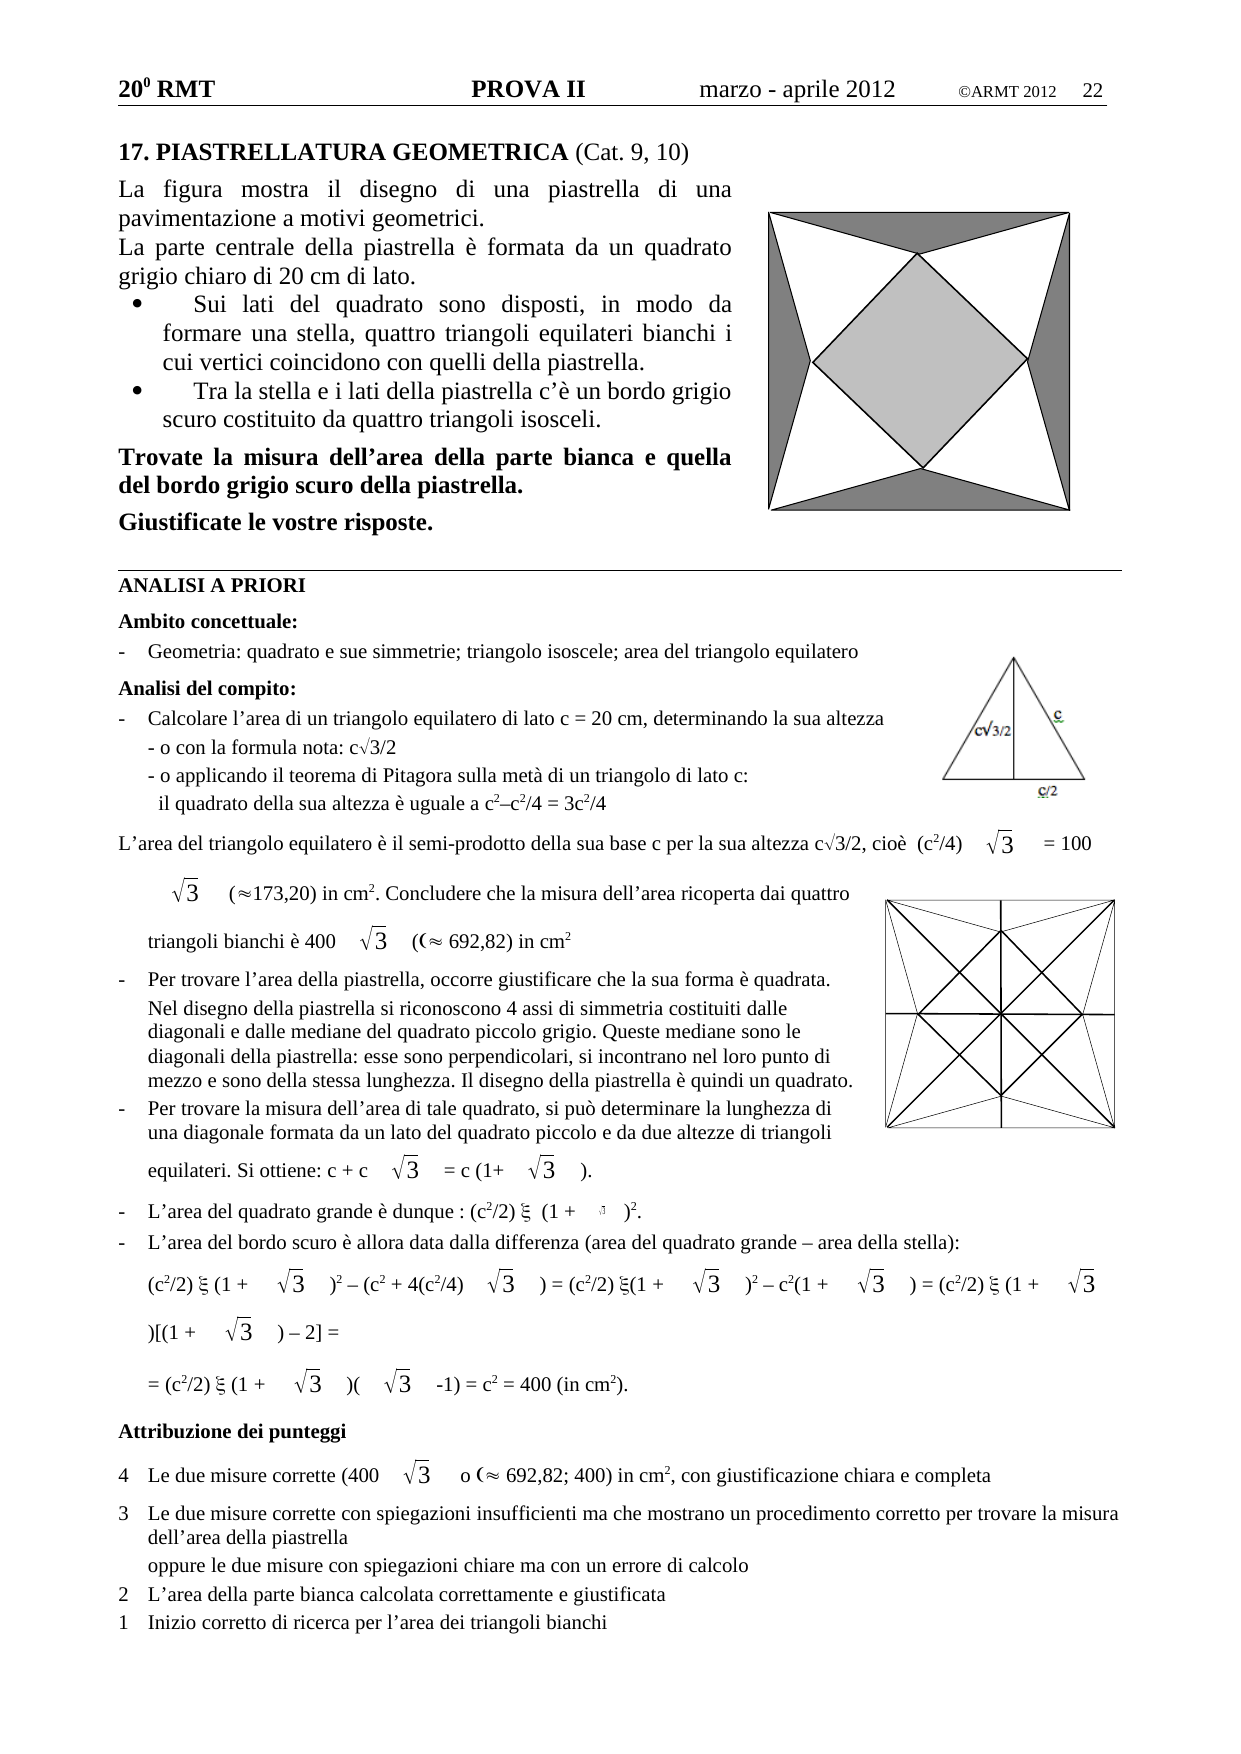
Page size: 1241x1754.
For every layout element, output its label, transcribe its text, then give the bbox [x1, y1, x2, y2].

table_header La figura mostra il disegno di una piastrella di una pavimentazione a motivi geometrici. La parte centrale della piastrella è formata da un quadrato grigio chiaro di 20 cm di lato. Sui lati del quadrato sono disposti, in modo da formare una stella, quattro triangoli equilateri bianchi i cui vertici coincidono con quelli della piastrella. Tra la stella e i lati della piastrella c’è un bordo grigio scuro costituito da quattro triangoli isosceli. Trovate la misura dell’area della parte bianca e quella del bordo grigio scuro della piastrella. Giustificate le vostre risposte. [107, 175, 743, 544]
subtitle Attribuzione dei punteggi [118, 1419, 1122, 1443]
picture [940, 651, 1089, 798]
text )(- [346, 1358, 360, 1406]
text - L’area del bordo scuro è allora data dalla differenza (area del quadrato grande – area della stella): [118, 1230, 1122, 1254]
text L’area del triangolo equilatero è il semi-prodotto della sua base c per la sua altezza c√3/2, cioè (c2/4) = 100 (≈173,20) in cm2. Concludere che la misura dell’area ricoperta dai quattro triangoli bianchi è 400((≈ 692,82) in cm2 [118, 819, 1122, 963]
text (c2/2) x (1 + )2 – (c2 + 4(c2/4)) = (c2/2) x(1 + )2 – c2(1 + ) = (c2/2) x (1 + )[(1 + ) – 2] = [118, 1258, 253, 1354]
text 3 Le due misure corrette con spiegazioni insufficienti ma che mostrano un procedimento corretto per trovare la misura dell’area della piastrella [118, 1501, 1122, 1549]
text - Per trovare l’area della piastrella, occorre giustificare che la sua forma è quadrata. [118, 967, 871, 991]
subtitle Analisi del compito: [118, 676, 940, 700]
text - Per trovare la misura dell’area di tale quadrato, si può determinare la lunghezza di una diagonale formata da un lato del quadrato piccolo e da due altezze di triangoli equilateri. Si ottiene: c + c= c (1+). [118, 1096, 871, 1192]
text il quadrato della sua altezza è uguale a c2–c2/4 = 3c2/4 [118, 791, 1122, 815]
subtitle Ambito concettuale: [118, 609, 1122, 633]
text oppure le due misure con spiegazioni chiare ma con un errore di calcolo [118, 1553, 1122, 1577]
text = (c2/2) x (1 + [118, 1358, 270, 1406]
text 1) = c2 = 400 (in cm2). [436, 1358, 1122, 1406]
table_header [744, 175, 1099, 544]
text o (≈ 692,82; 400) in cm2, con giustificazione chiara e completa [455, 1449, 1122, 1497]
subtitle 17. piastrellatura geometrica (Cat. 9, 10) [118, 137, 1122, 166]
text - Geometria: quadrato e sue simmetrie; triangolo isoscele; area del triangolo equilatero [118, 639, 1122, 663]
text (c2/2) x (1 + )2 – (c2 + 4(c2/4)) = (c2/2) x(1 + )2 – c2(1 + ) = (c2/2) x (1 + )[(1 + ) – 2] = [277, 1258, 1122, 1354]
text 4 Le due misure corrette (400 [118, 1449, 379, 1497]
text 2 L’area della parte bianca calcolata correttamente e giustificata [118, 1582, 1122, 1606]
text - o con la formula nota: c√3/2 [118, 734, 940, 759]
text 1 Inizio corretto di ricerca per l’area dei triangoli bianchi [118, 1610, 1122, 1634]
subtitle ANALisi A PRIORI [118, 571, 1122, 597]
text - L’area del quadrato grande è dunque : (c2/2) x (1 + [118, 1196, 581, 1226]
subtitle [1089, 676, 1122, 700]
text )2. [624, 1196, 827, 1226]
text - Calcolare l’area di un triangolo equilatero di lato c = 20 cm, determinando la sua altezza [118, 706, 940, 730]
text [1089, 734, 1122, 759]
text Nel disegno della piastrella si riconoscono 4 assi di simmetria costituiti dalle diagonali e dalle mediane del quadrato piccolo grigio. Queste mediane sono le diagonali della piastrella: esse sono perpendicolari, si incontrano nel loro punto di mezzo e sono della stessa lunghezza. Il disegno della piastrella è quindi un quadrato. [118, 995, 871, 1092]
text - o applicando il teorema di Pitagora sulla metà di un triangolo di lato c: [118, 763, 940, 787]
